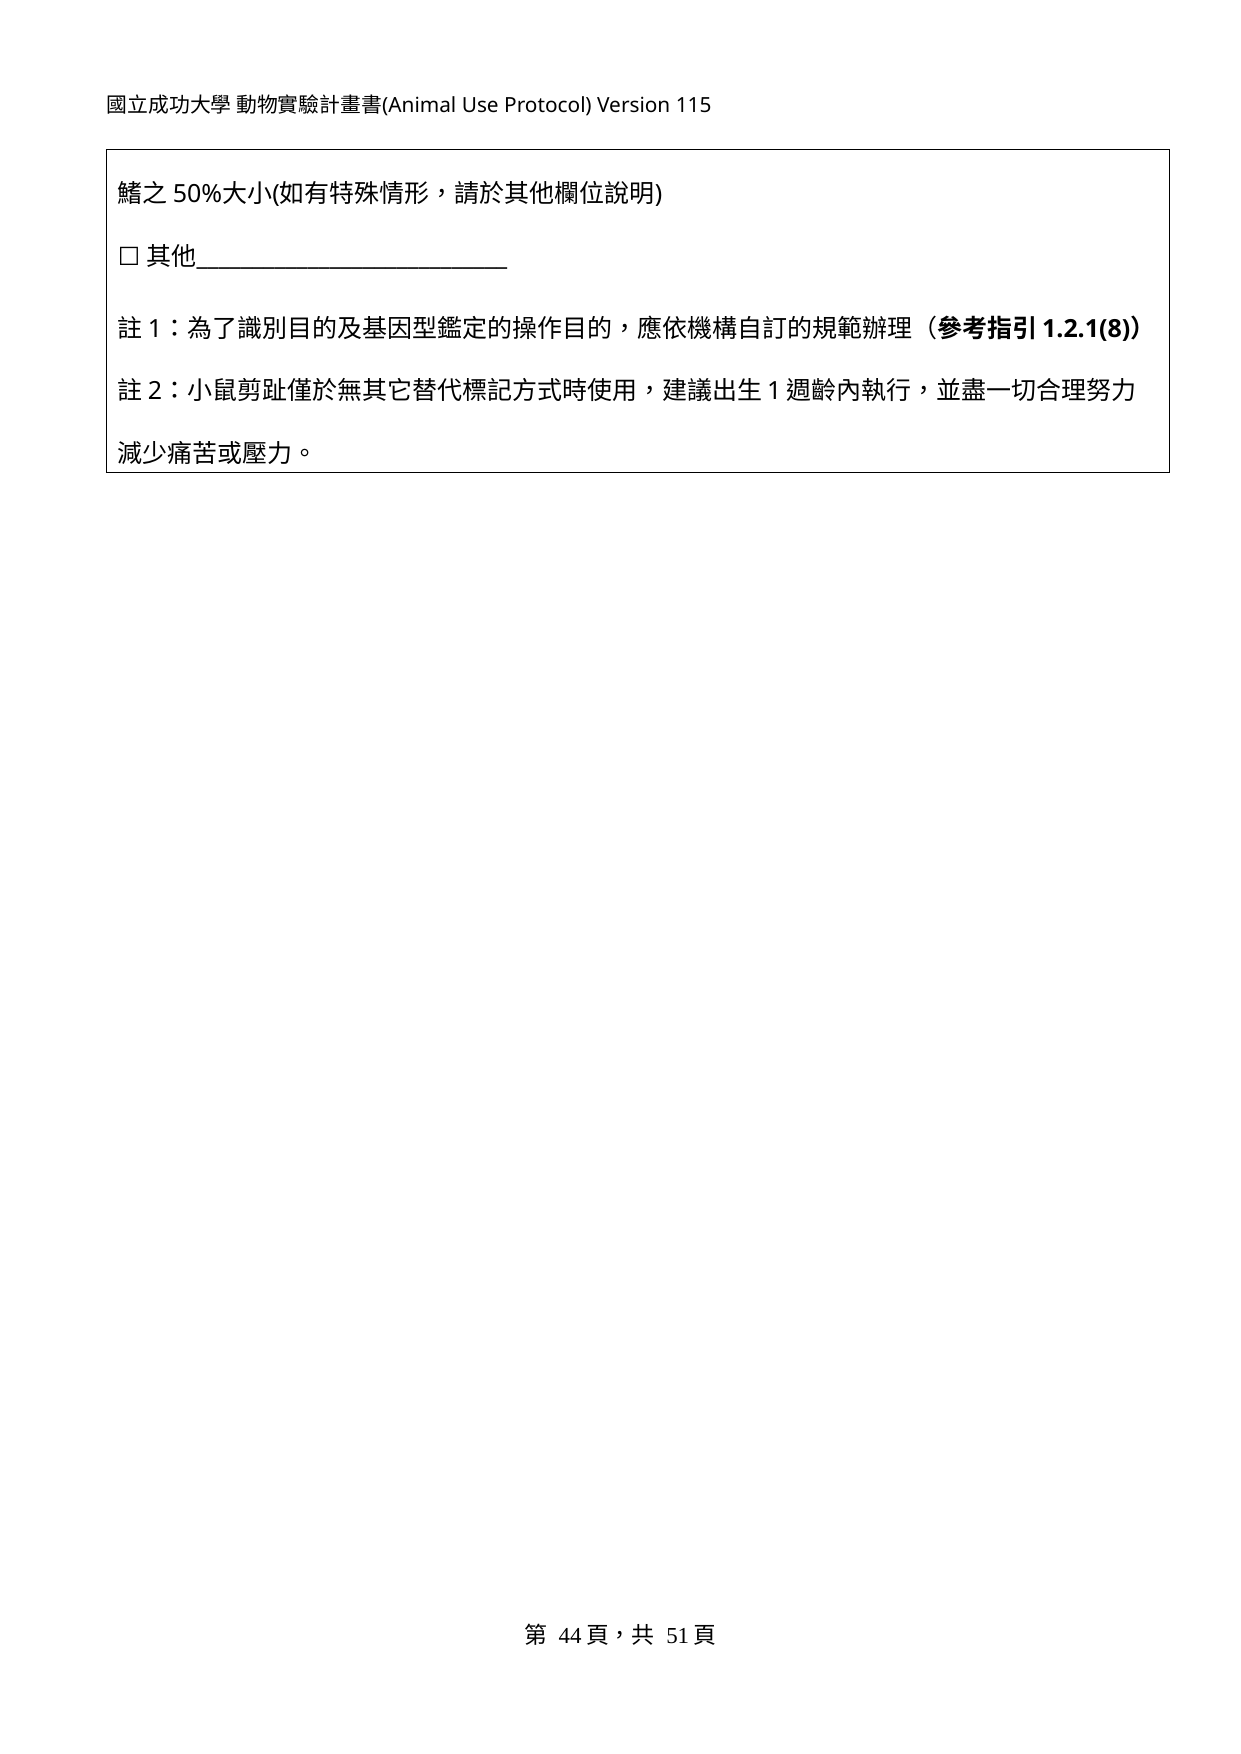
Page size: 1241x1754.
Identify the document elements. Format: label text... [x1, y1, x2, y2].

table_cell 鰭之50%大小(如有特殊情形，請於其他欄位說明) ☐ 其他____________________________ 註1：為了識別目的及基因型鑑定的操作目的，應依機構自訂的規範辦理（參考指引1.2.1(8)） 註2：小鼠剪趾僅於無其它替代標記方式時使用，建議出生1週齡內執行，並盡一切合理努力減少痛苦或壓力。 [107, 150, 1169, 472]
